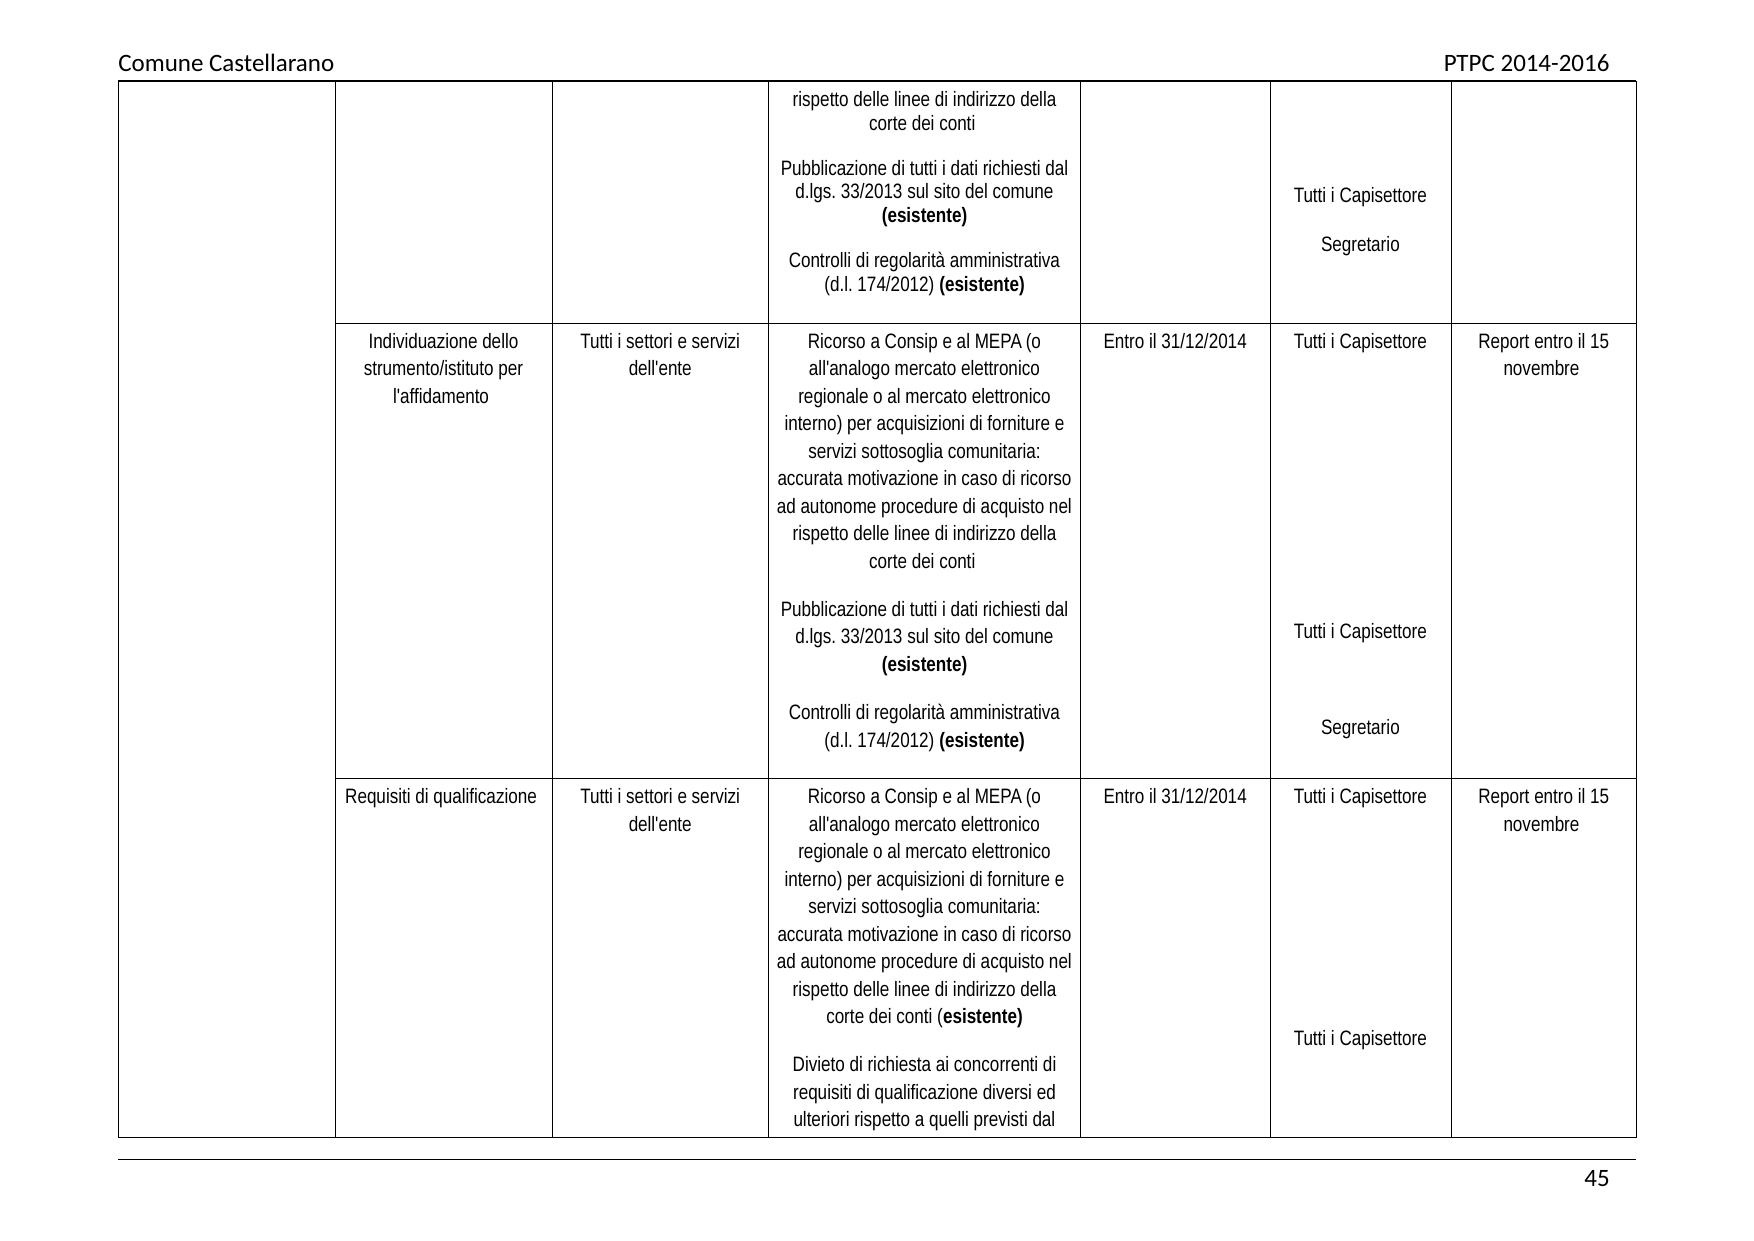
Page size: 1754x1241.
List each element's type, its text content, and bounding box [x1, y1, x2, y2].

table_cell Tutti i settori e servizi dell'ente [553, 324, 768, 778]
table_cell Individuazione dello strumento/istituto per l'affidamento [336, 324, 552, 778]
table_cell Report entro il 15 novembre [1452, 779, 1636, 1137]
table_cell Report entro il 15 novembre [1452, 324, 1636, 778]
table_cell Tutti i Capisettore Tutti i Capisettore [1271, 779, 1451, 1137]
table_cell [336, 82, 552, 323]
table_cell Requisiti di qualificazione [336, 779, 552, 1137]
table_cell Tutti i settori e servizi dell'ente [553, 779, 768, 1137]
table_cell [1081, 82, 1270, 323]
table_cell Entro il 31/12/2014 [1081, 324, 1270, 778]
table_cell [1452, 82, 1636, 323]
table_cell [553, 82, 768, 323]
table_cell Tutti i Capisettore Segretario [1271, 82, 1451, 323]
table_cell Ricorso a Consip e al MEPA (o all'analogo mercato elettronico regionale o al mercato elettronico interno) per acquisizioni di forniture e servizi sottosoglia comunitaria: accurata motivazione in caso di ricorso ad autonome procedure di acquisto nel rispetto delle linee di indirizzo della corte dei conti (esistente) Divieto di richiesta ai concorrenti di requisiti di qualificazione diversi ed ulteriori rispetto a quelli previsti dal [769, 779, 1080, 1137]
table_cell Entro il 31/12/2014 [1081, 779, 1270, 1137]
table_cell [119, 82, 335, 1137]
table_cell Ricorso a Consip e al MEPA (o all'analogo mercato elettronico regionale o al mercato elettronico interno) per acquisizioni di forniture e servizi sottosoglia comunitaria: accurata motivazione in caso di ricorso ad autonome procedure di acquisto nel rispetto delle linee di indirizzo della corte dei conti Pubblicazione di tutti i dati richiesti dal d.lgs. 33/2013 sul sito del comune (esistente) Controlli di regolarità amministrativa (d.l. 174/2012) (esistente) [769, 324, 1080, 778]
table_cell rispetto delle linee di indirizzo della corte dei conti Pubblicazione di tutti i dati richiesti dal d.lgs. 33/2013 sul sito del comune (esistente) Controlli di regolarità amministrativa (d.l. 174/2012) (esistente) [769, 82, 1080, 323]
table_cell Tutti i Capisettore Tutti i Capisettore Segretario [1271, 324, 1451, 778]
